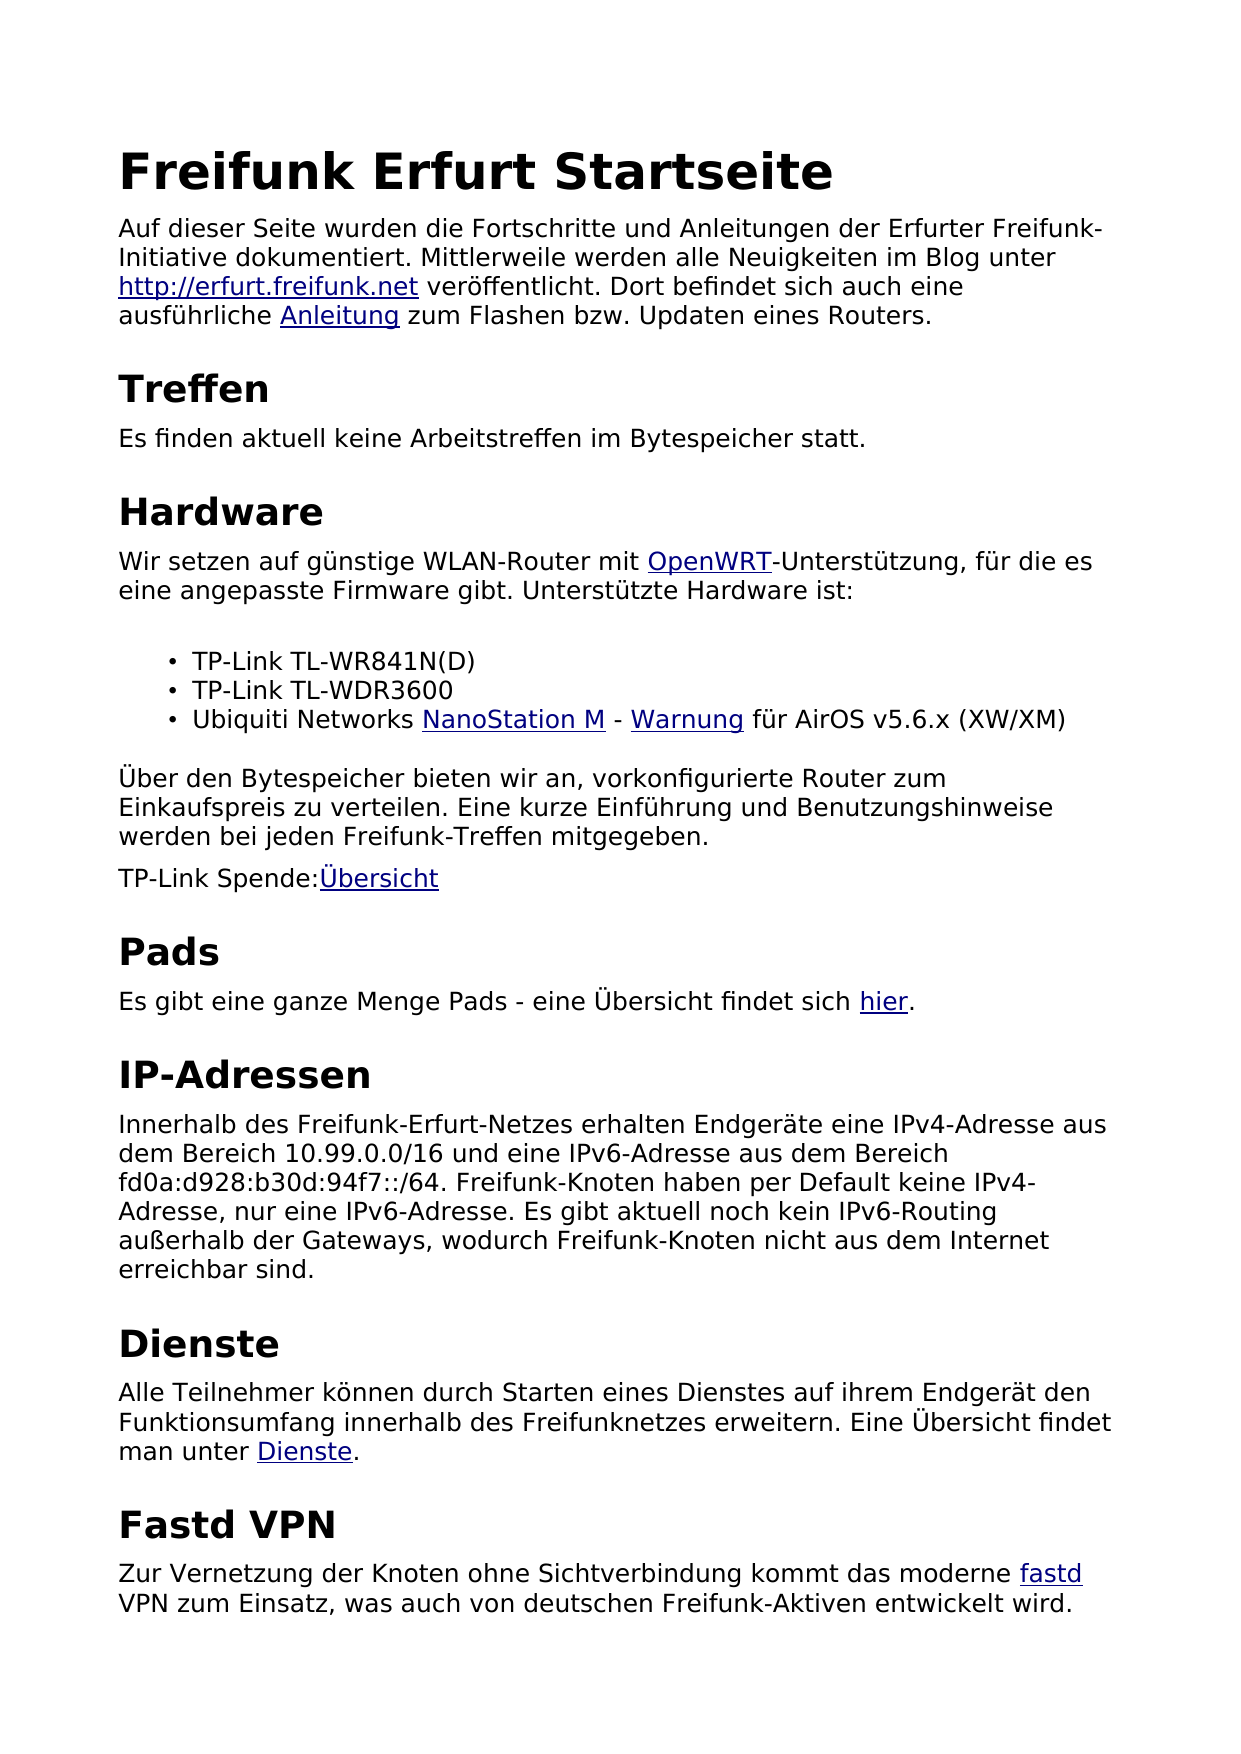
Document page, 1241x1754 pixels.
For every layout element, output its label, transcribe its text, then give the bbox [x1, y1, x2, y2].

text Wir setzen auf günstige WLAN-Router mit OpenWRT-Unterstützung, für die es eine angepasste Firmware gibt. Unterstützte Hardware ist: [118, 547, 1122, 605]
text Auf dieser Seite wurden die Fortschritte und Anleitungen der Erfurter Freifunk-Initiative dokumentiert. Mittlerweile werden alle Neuigkeiten im Blog unter http://erfurt.freifunk.net veröffentlicht. Dort befindet sich auch eine ausführliche Anleitung zum Flashen bzw. Updaten eines Routers. [118, 214, 1122, 331]
list TP-Link TL-WR841N(D) [177, 647, 1122, 676]
list Ubiquiti Networks NanoStation M - Warnung für AirOS v5.6.x (XW/XM) [177, 706, 1122, 735]
text Alle Teilnehmer können durch Starten eines Dienstes auf ihrem Endgerät den Funktionsumfang innerhalb des Freifunknetzes erweitern. Eine Übersicht findet man unter Dienste. [118, 1378, 1122, 1466]
text Zur Vernetzung der Knoten ohne Sichtverbindung kommt das moderne fastd VPN zum Einsatz, was auch von deutschen Freifunk-Aktiven entwickelt wird. [118, 1560, 1122, 1618]
text Es gibt eine ganze Menge Pads - eine Übersicht findet sich hier. [118, 987, 1122, 1016]
subtitle Fastd VPN [118, 1503, 1122, 1547]
subtitle Dienste [118, 1322, 1122, 1366]
subtitle Treffen [118, 368, 1122, 412]
text Über den Bytespeicher bieten wir an, vorkonfigurierte Router zum Einkaufspreis zu verteilen. Eine kurze Einführung und Benutzungshinweise werden bei jeden Freifunk-Treffen mitgegeben. [118, 764, 1122, 852]
list TP-Link TL-WDR3600 [177, 676, 1122, 706]
subtitle Pads [118, 931, 1122, 974]
text Innerhalb des Freifunk-Erfurt-Netzes erhalten Endgeräte eine IPv4-Adresse aus dem Bereich 10.99.0.0/16 und eine IPv6-Adresse aus dem Bereich fd0a:d928:b30d:94f7::/64. Freifunk-Knoten haben per Default keine IPv4-Adresse, nur eine IPv6-Adresse. Es gibt aktuell noch kein IPv6-Routing außerhalb der Gateways, wodurch Freifunk-Knoten nicht aus dem Internet erreichbar sind. [118, 1110, 1122, 1285]
subtitle IP-Adressen [118, 1054, 1122, 1097]
subtitle Freifunk Erfurt Startseite [118, 143, 1122, 201]
text TP-Link Spende:Übersicht [118, 864, 1122, 893]
text Es finden aktuell keine Arbeitstreffen im Bytespeicher statt. [118, 424, 1122, 453]
subtitle Hardware [118, 491, 1122, 534]
